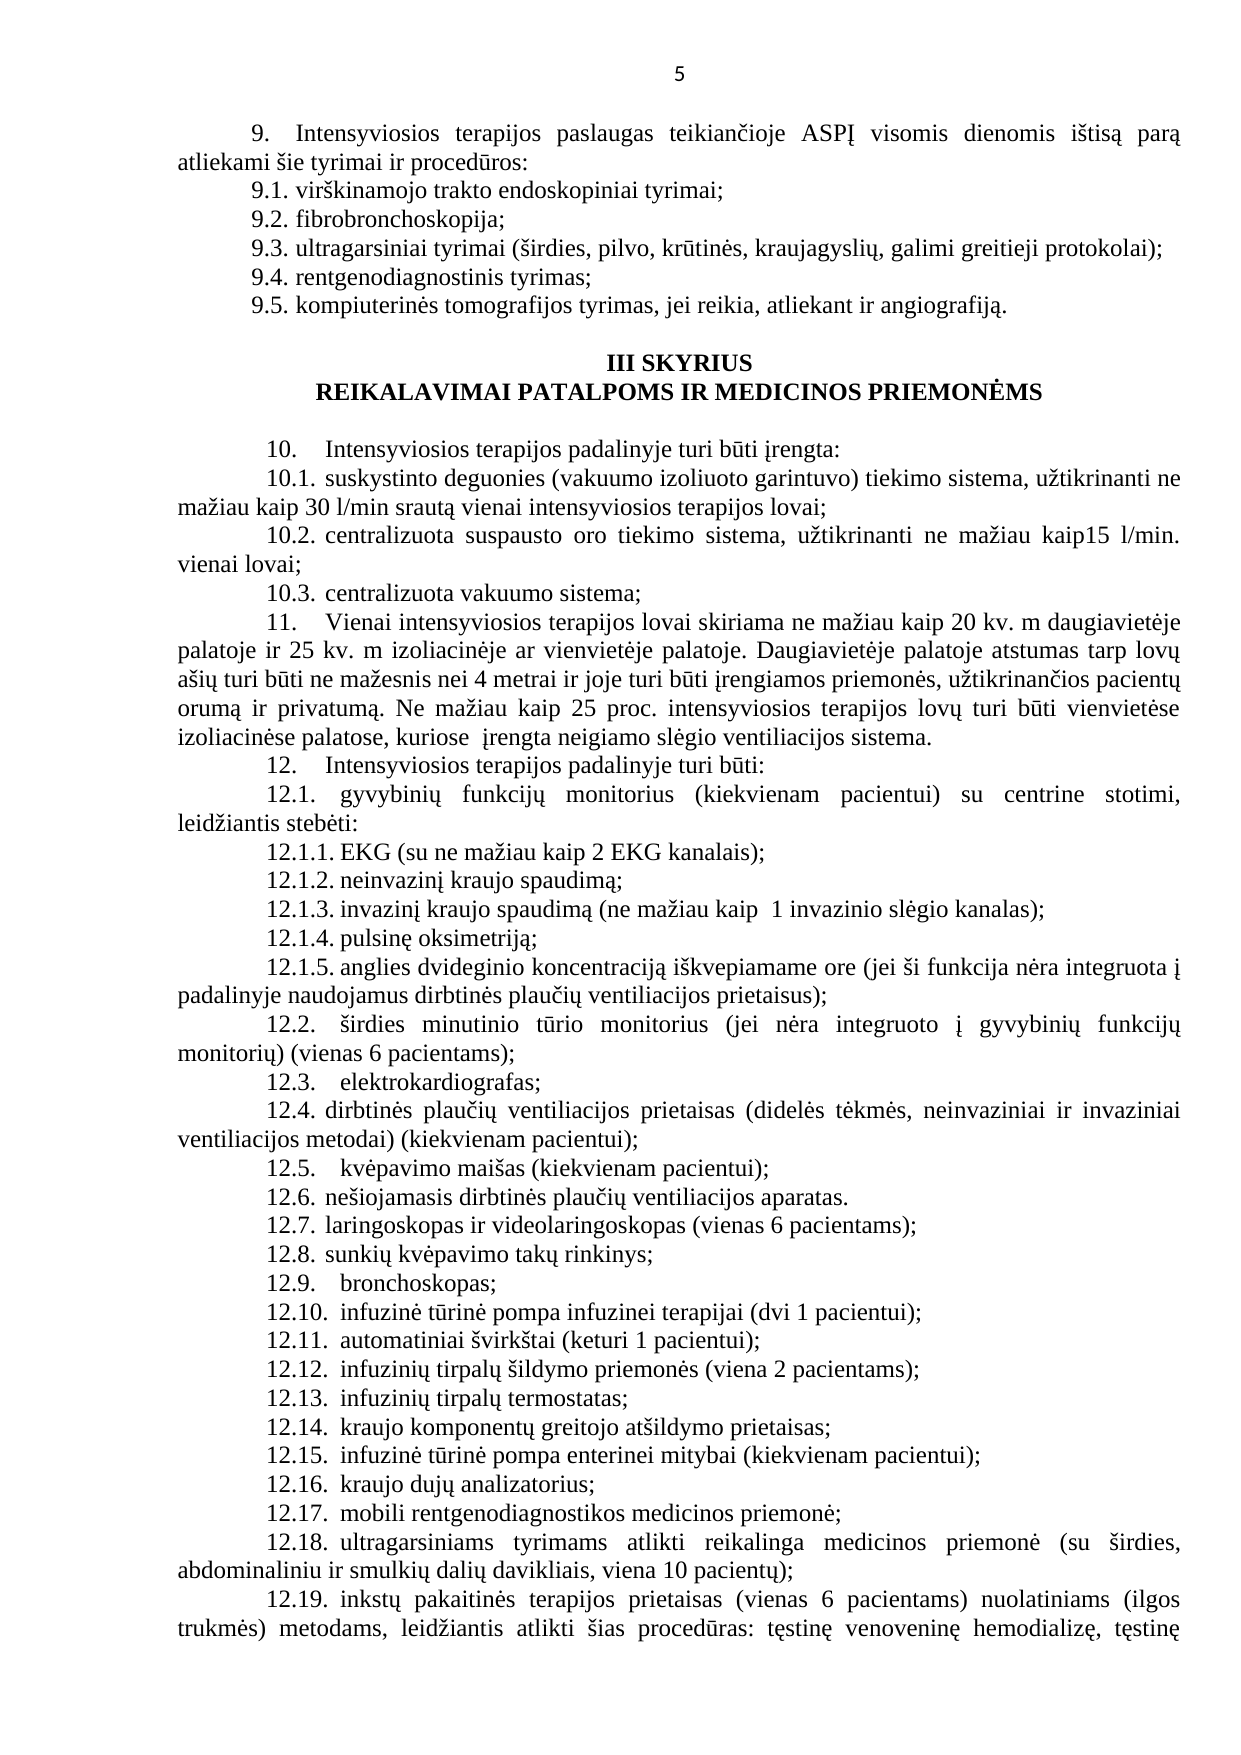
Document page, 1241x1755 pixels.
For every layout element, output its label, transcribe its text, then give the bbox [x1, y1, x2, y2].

text 12.13. infuzinių tirpalų termostatas; [177, 1383, 1181, 1412]
text 12.16. kraujo dujų analizatorius; [177, 1469, 1181, 1498]
text 9.4. rentgenodiagnostinis tyrimas; [177, 262, 1181, 291]
text 12.1. gyvybinių funkcijų monitorius (kiekvienam pacientui) su centrine stotimi, leidžiantis stebėti: [177, 779, 1181, 837]
text 12.2. širdies minutinio tūrio monitorius (jei nėra integruoto į gyvybinių funkcijų monitorių) (vienas 6 pacientams); [177, 1009, 1181, 1067]
text 12.1.5. anglies dvideginio koncentraciją iškvepiamame ore (jei ši funkcija nėra integruota į padalinyje naudojamus dirbtinės plaučių ventiliacijos prietaisus); [177, 952, 1181, 1009]
text 12.18. ultragarsiniams tyrimams atlikti reikalinga medicinos priemonė (su širdies, abdominaliniu ir smulkių dalių davikliais, viena 10 pacientų); [177, 1527, 1181, 1584]
text 10.1. suskystinto deguonies (vakuumo izoliuoto garintuvo) tiekimo sistema, užtikrinanti ne mažiau kaip 30 l/min srautą vienai intensyviosios terapijos lovai; [177, 463, 1181, 521]
text 9. Intensyviosios terapijos paslaugas teikiančioje ASPĮ visomis dienomis ištisą parą atliekami šie tyrimai ir procedūros: [177, 118, 1181, 176]
text REIKALAVIMAI PATALPOMS IR MEDICINOS PRIEMONĖMS [177, 377, 1181, 406]
text 12.1.4. pulsinę oksimetriją; [177, 923, 1181, 952]
text 9.5. kompiuterinės tomografijos tyrimas, jei reikia, atliekant ir angiografiją. [177, 291, 1181, 319]
text 12.1.2. neinvazinį kraujo spaudimą; [177, 866, 1181, 894]
text 12.7. laringoskopas ir videolaringoskopas (vienas 6 pacientams); [177, 1211, 1181, 1239]
text 10.2. centralizuota suspausto oro tiekimo sistema, užtikrinanti ne mažiau kaip15 l/min. vienai lovai; [177, 521, 1181, 578]
text 9.1. virškinamojo trakto endoskopiniai tyrimai; [177, 176, 1181, 204]
text 12.9. bronchoskopas; [177, 1268, 1181, 1297]
text 12. Intensyviosios terapijos padalinyje turi būti: [177, 751, 1181, 779]
text 12.4. dirbtinės plaučių ventiliacijos prietaisas (didelės tėkmės, neinvaziniai ir invaziniai ventiliacijos metodai) (kiekvienam pacientui); [177, 1096, 1181, 1153]
text 12.17. mobili rentgenodiagnostikos medicinos priemonė; [177, 1498, 1181, 1527]
text 12.1.1. EKG (su ne mažiau kaip 2 EKG kanalais); [177, 837, 1181, 866]
text 10. Intensyviosios terapijos padalinyje turi būti įrengta: [177, 434, 1181, 463]
text III SKYRIUS [177, 348, 1181, 377]
text 12.1.3. invazinį kraujo spaudimą (ne mažiau kaip 1 invazinio slėgio kanalas); [177, 894, 1181, 923]
text 12.19. inkstų pakaitinės terapijos prietaisas (vienas 6 pacientams) nuolatiniams (ilgos trukmės) metodams, leidžiantis atlikti šias procedūras: tęstinę venoveninę hemodializę, tęstinę [177, 1584, 1181, 1642]
text 12.11. automatiniai švirkštai (keturi 1 pacientui); [177, 1326, 1181, 1354]
text 12.6. nešiojamasis dirbtinės plaučių ventiliacijos aparatas. [177, 1182, 1181, 1211]
text 10.3. centralizuota vakuumo sistema; [177, 578, 1181, 607]
text 11. Vienai intensyviosios terapijos lovai skiriama ne mažiau kaip 20 kv. m daugiavietėje palatoje ir 25 kv. m izoliacinėje ar vienvietėje palatoje. Daugiavietėje palatoje atstumas tarp lovų ašių turi būti ne mažesnis nei 4 metrai ir joje turi būti įrengiamos priemonės, užtikrinančios pacientų orumą ir privatumą. Ne mažiau kaip 25 proc. intensyviosios terapijos lovų turi būti vienvietėse izoliacinėse palatose, kuriose įrengta neigiamo slėgio ventiliacijos sistema. [177, 607, 1181, 751]
text 12.5. kvėpavimo maišas (kiekvienam pacientui); [177, 1153, 1181, 1182]
text 12.8. sunkių kvėpavimo takų rinkinys; [177, 1239, 1181, 1268]
text 12.3. elektrokardiografas; [177, 1067, 1181, 1096]
text 12.14. kraujo komponentų greitojo atšildymo prietaisas; [177, 1412, 1181, 1441]
text 9.2. fibrobronchoskopija; [177, 204, 1181, 233]
text 9.3. ultragarsiniai tyrimai (širdies, pilvo, krūtinės, kraujagyslių, galimi greitieji protokolai); [177, 233, 1181, 262]
text 12.10. infuzinė tūrinė pompa infuzinei terapijai (dvi 1 pacientui); [177, 1297, 1181, 1326]
text 12.15. infuzinė tūrinė pompa enterinei mitybai (kiekvienam pacientui); [177, 1441, 1181, 1469]
text 12.12. infuzinių tirpalų šildymo priemonės (viena 2 pacientams); [177, 1354, 1181, 1383]
